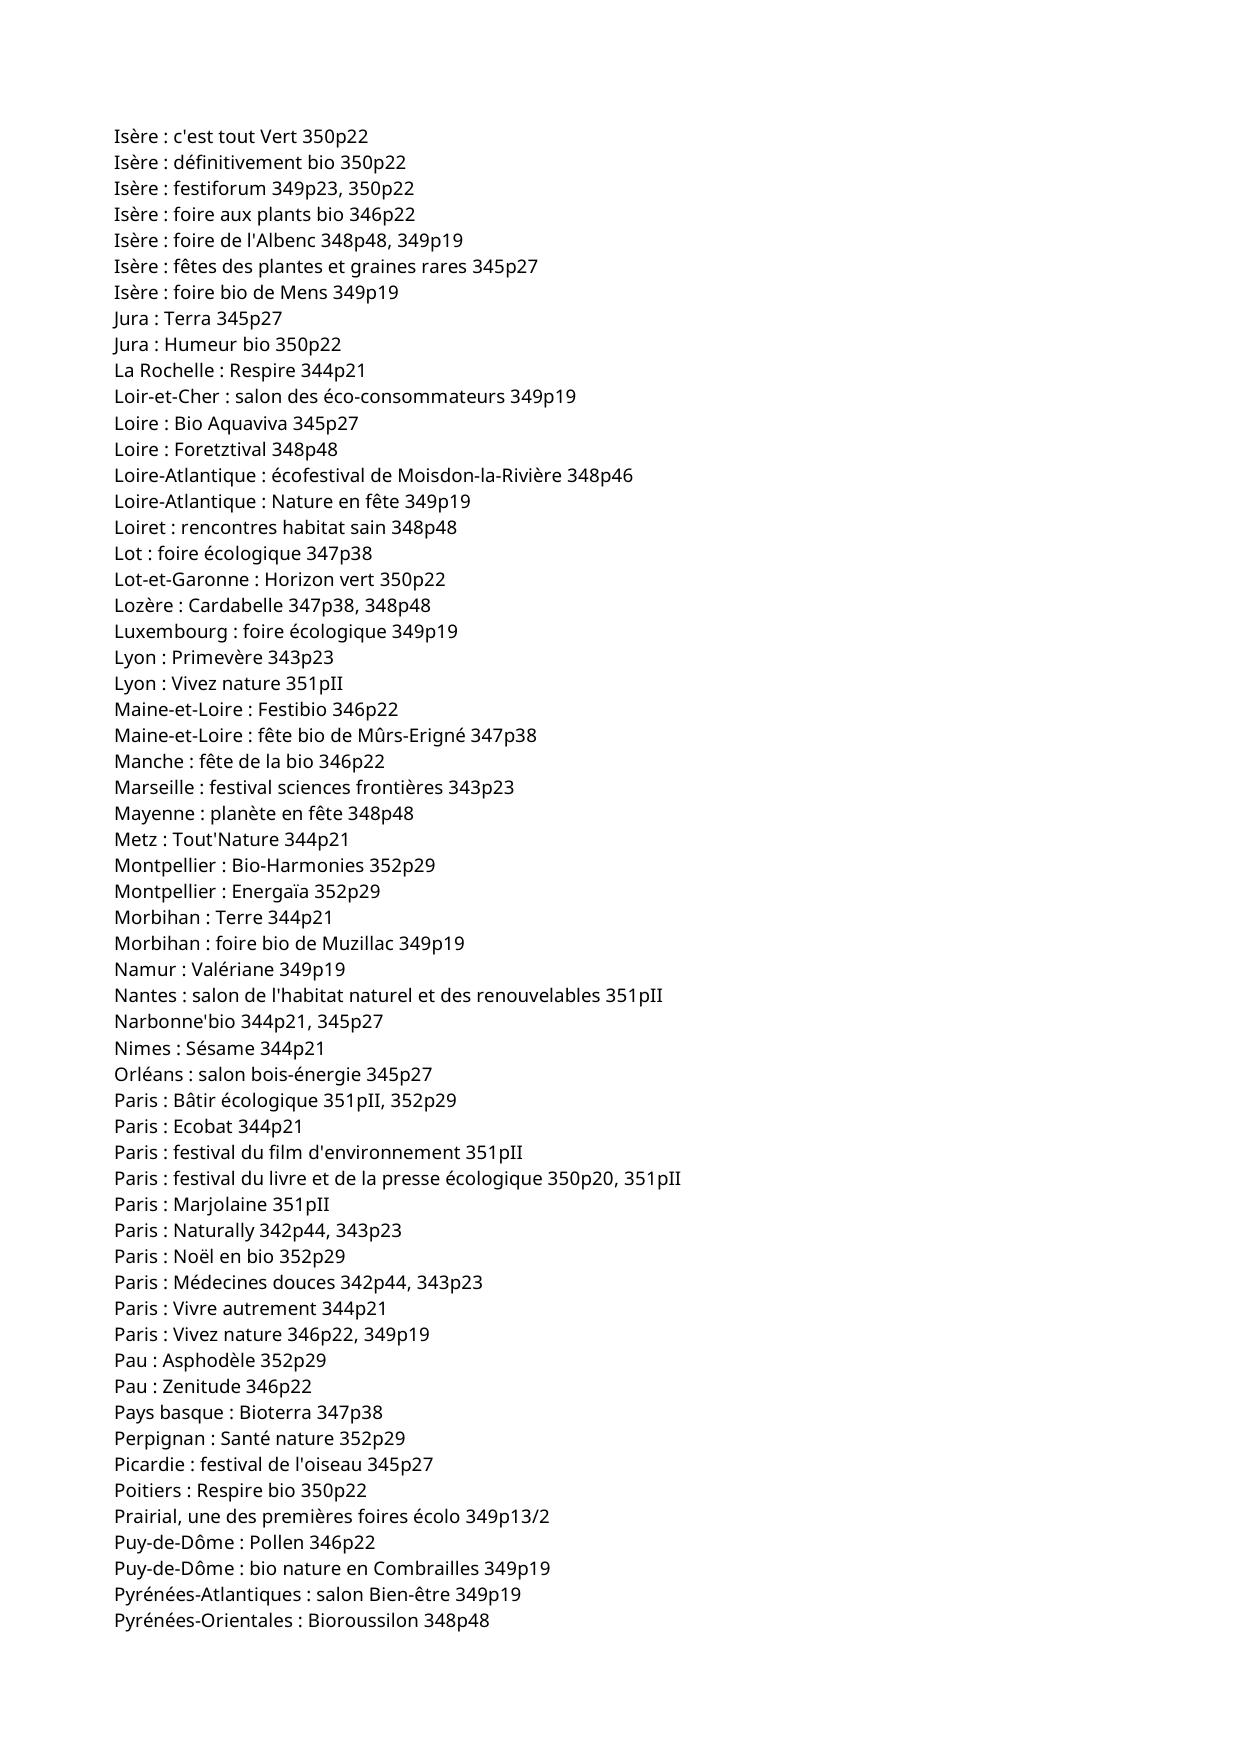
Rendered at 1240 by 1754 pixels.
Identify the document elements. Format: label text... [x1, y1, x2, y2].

text Pyrénées-Orientales : Bioroussilon 348p48 [114, 1607, 1126, 1633]
text Paris : Vivre autrement 344p21 [114, 1295, 1126, 1321]
text Puy-de-Dôme : bio nature en Combrailles 349p19 [114, 1555, 1126, 1581]
text Paris : Noël en bio 352p29 [114, 1243, 1126, 1269]
text Paris : Bâtir écologique 351pII, 352p29 [114, 1086, 1126, 1112]
text Maine-et-Loire : fête bio de Mûrs-Erigné 347p38 [114, 722, 1126, 748]
text Perpignan : Santé nature 352p29 [114, 1425, 1126, 1451]
text Paris : festival du livre et de la presse écologique 350p20, 351pII [114, 1164, 1126, 1191]
text Isère : festiforum 349p23, 350p22 [114, 175, 1126, 201]
text La Rochelle : Respire 344p21 [114, 357, 1126, 383]
text Poitiers : Respire bio 350p22 [114, 1477, 1126, 1503]
text Puy-de-Dôme : Pollen 346p22 [114, 1529, 1126, 1555]
text Manche : fête de la bio 346p22 [114, 748, 1126, 774]
text Luxembourg : foire écologique 349p19 [114, 618, 1126, 644]
text Metz : Tout'Nature 344p21 [114, 826, 1126, 852]
text Isère : foire aux plants bio 346p22 [114, 201, 1126, 227]
text Lozère : Cardabelle 347p38, 348p48 [114, 592, 1126, 618]
text Loire-Atlantique : Nature en fête 349p19 [114, 487, 1126, 513]
text Maine-et-Loire : Festibio 346p22 [114, 696, 1126, 722]
text Loiret : rencontres habitat sain 348p48 [114, 513, 1126, 539]
text Prairial, une des premières foires écolo 349p13/2 [114, 1503, 1126, 1529]
text Marseille : festival sciences frontières 343p23 [114, 774, 1126, 800]
text Pau : Asphodèle 352p29 [114, 1347, 1126, 1373]
text Lyon : Primevère 343p23 [114, 644, 1126, 670]
text Narbonne'bio 344p21, 345p27 [114, 1008, 1126, 1034]
text Paris : Vivez nature 346p22, 349p19 [114, 1321, 1126, 1347]
text Pays basque : Bioterra 347p38 [114, 1399, 1126, 1425]
text Isère : fêtes des plantes et graines rares 345p27 [114, 253, 1126, 279]
text Paris : Marjolaine 351pII [114, 1191, 1126, 1217]
text Morbihan : Terre 344p21 [114, 904, 1126, 930]
text Paris : Médecines douces 342p44, 343p23 [114, 1269, 1126, 1295]
text Loire : Foretztival 348p48 [114, 435, 1126, 461]
text Jura : Humeur bio 350p22 [114, 331, 1126, 357]
text Paris : Naturally 342p44, 343p23 [114, 1217, 1126, 1243]
text Jura : Terra 345p27 [114, 305, 1126, 331]
text Morbihan : foire bio de Muzillac 349p19 [114, 930, 1126, 956]
text Paris : festival du film d'environnement 351pII [114, 1138, 1126, 1164]
text Mayenne : planète en fête 348p48 [114, 800, 1126, 826]
text Isère : c'est tout Vert 350p22 [114, 123, 1126, 149]
text Pau : Zenitude 346p22 [114, 1373, 1126, 1399]
text Isère : définitivement bio 350p22 [114, 149, 1126, 175]
text Montpellier : Energaïa 352p29 [114, 878, 1126, 904]
text Paris : Ecobat 344p21 [114, 1112, 1126, 1138]
text Nimes : Sésame 344p21 [114, 1034, 1126, 1060]
text Nantes : salon de l'habitat naturel et des renouvelables 351pII [114, 982, 1126, 1008]
text Loir-et-Cher : salon des éco-consommateurs 349p19 [114, 383, 1126, 409]
text Picardie : festival de l'oiseau 345p27 [114, 1451, 1126, 1477]
text Isère : foire de l'Albenc 348p48, 349p19 [114, 227, 1126, 253]
text Lot-et-Garonne : Horizon vert 350p22 [114, 566, 1126, 592]
text Orléans : salon bois-énergie 345p27 [114, 1060, 1126, 1086]
text Lyon : Vivez nature 351pII [114, 670, 1126, 696]
text Namur : Valériane 349p19 [114, 956, 1126, 982]
text Montpellier : Bio-Harmonies 352p29 [114, 852, 1126, 878]
text Isère : foire bio de Mens 349p19 [114, 279, 1126, 305]
text Loire-Atlantique : écofestival de Moisdon-la-Rivière 348p46 [114, 461, 1126, 487]
text Loire : Bio Aquaviva 345p27 [114, 409, 1126, 435]
text Lot : foire écologique 347p38 [114, 539, 1126, 566]
text Pyrénées-Atlantiques : salon Bien-être 349p19 [114, 1581, 1126, 1607]
